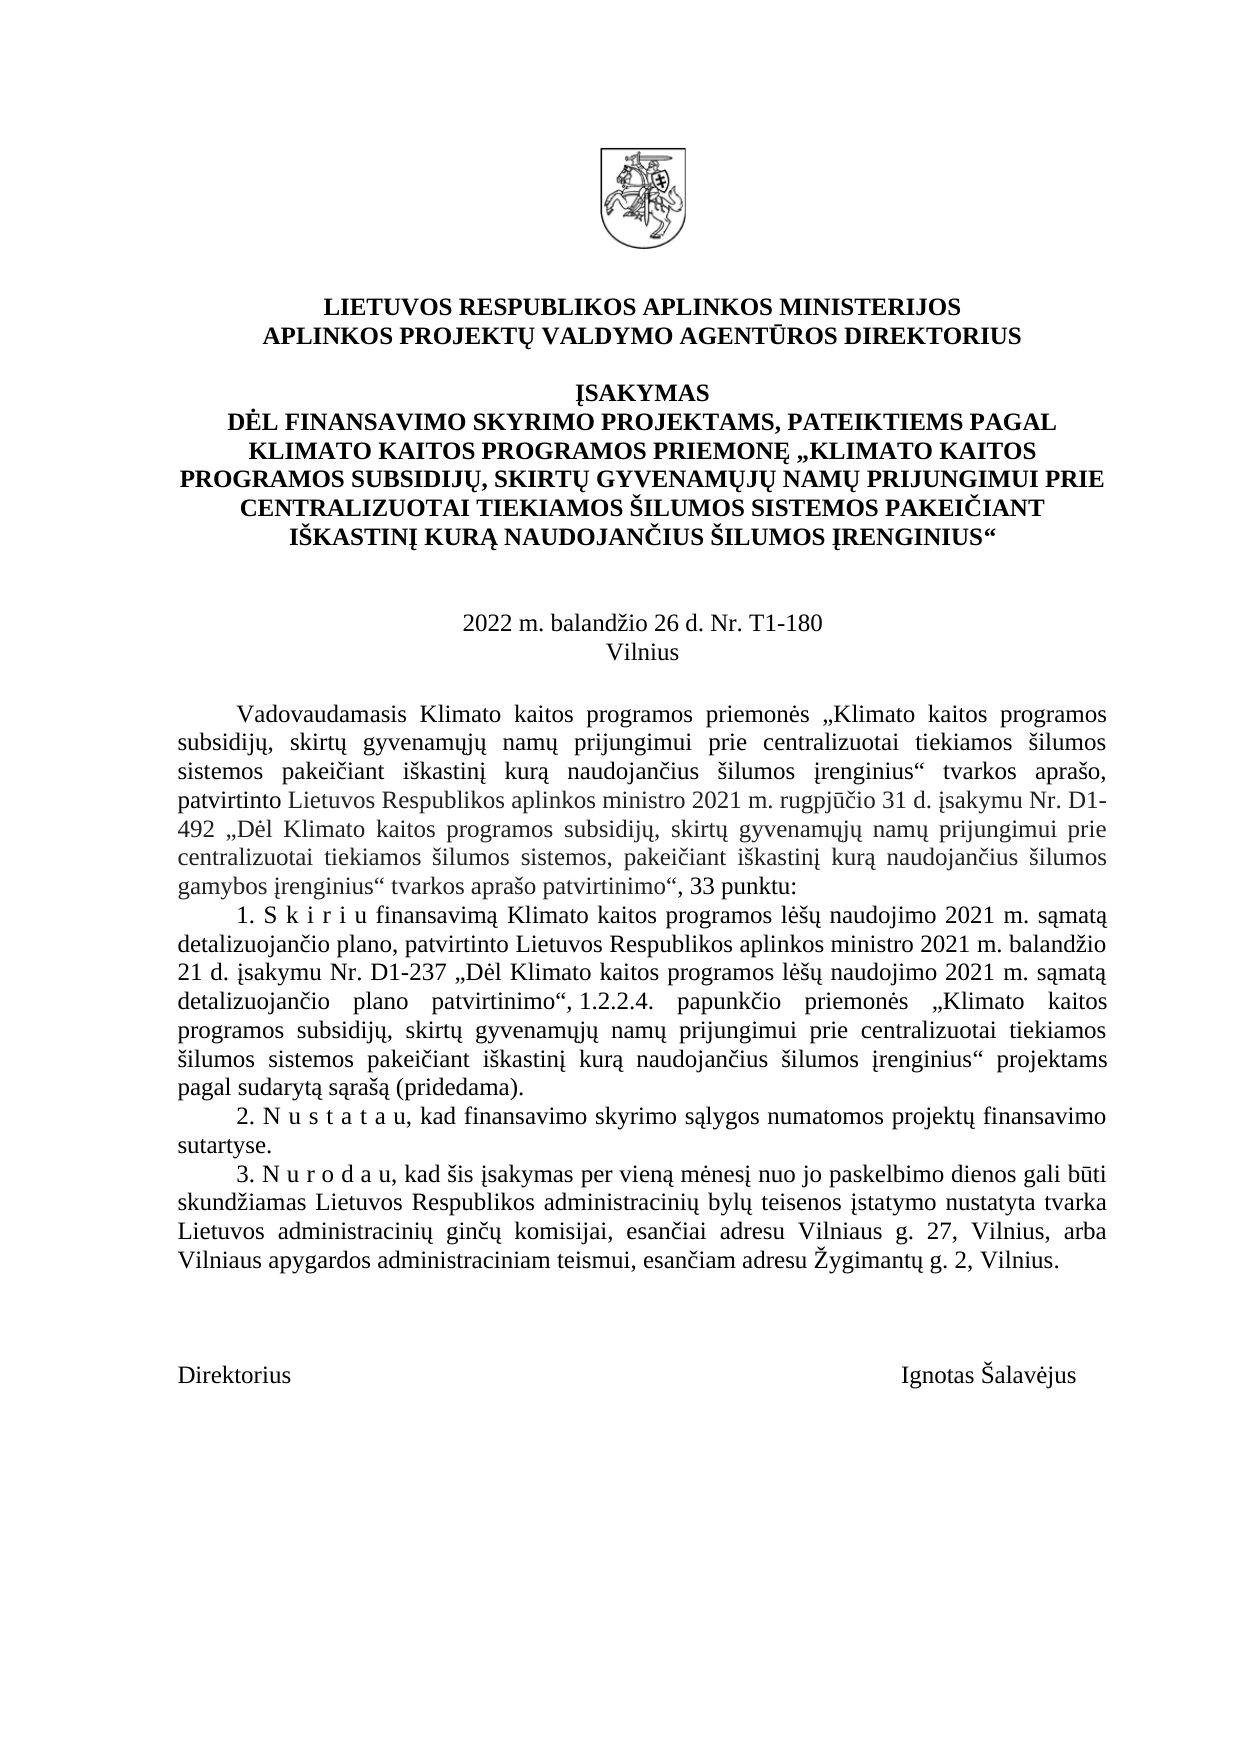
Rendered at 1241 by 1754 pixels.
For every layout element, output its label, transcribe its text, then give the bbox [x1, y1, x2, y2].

text DĖL FINANSAVIMO SKYRIMO PROJEKTAMS, PATEIKTIEMS PAGAL Klimato kaitos programos priemonę „Klimato kaitos programos subsidijų, skirtų gyvenamųjų namų prijungimui prie centralizuotai tiekiamos šilumos sistemos pakeičiant iškastinį kurą naudojančius šilumos įrenginius“ [177, 407, 1107, 551]
text LIETUVOS RESPUBLIKOS APLINKOS MINISTERIJOS [177, 292, 1107, 321]
text 1. S k i r i u finansavimą Klimato kaitos programos lėšų naudojimo 2021 m. sąmatą detalizuojančio plano, patvirtinto Lietuvos Respublikos aplinkos ministro 2021 m. balandžio 21 d. įsakymu Nr. D1-237 „Dėl Klimato kaitos programos lėšų naudojimo 2021 m. sąmatą detalizuojančio plano patvirtinimo“, 1.2.2.4. papunkčio priemonės „Klimato kaitos programos subsidijų, skirtų gyvenamųjų namų prijungimui prie centralizuotai tiekiamos šilumos sistemos pakeičiant iškastinį kurą naudojančius šilumos įrenginius“ projektams pagal sudarytą sąrašą (pridedama). [177, 900, 1107, 1101]
text Vilnius [177, 637, 1107, 666]
text Vadovaudamasis Klimato kaitos programos priemonės „Klimato kaitos programos subsidijų, skirtų gyvenamųjų namų prijungimui prie centralizuotai tiekiamos šilumos sistemos pakeičiant iškastinį kurą naudojančius šilumos įrenginius“ tvarkos aprašo, patvirtinto Lietuvos Respublikos aplinkos ministro 2021 m. rugpjūčio 31 d. įsakymu Nr. D1-492 „Dėl Klimato kaitos programos subsidijų, skirtų gyvenamųjų namų prijungimui prie centralizuotai tiekiamos šilumos sistemos, pakeičiant iškastinį kurą naudojančius šilumos gamybos įrenginius“ tvarkos aprašo patvirtinimo“, 33 punktu: [177, 699, 1107, 900]
text APLINKOS PROJEKTŲ VALDYMO AGENTŪROS DIREKTORIUS [177, 321, 1107, 349]
text Direktorius Ignotas Šalavėjus [177, 1360, 1107, 1389]
text 2. N u s t a t a u, kad finansavimo skyrimo sąlygos numatomos projektų finansavimo sutartyse. [177, 1101, 1107, 1159]
text 3. N u r o d a u, kad šis įsakymas per vieną mėnesį nuo jo paskelbimo dienos gali būti skundžiamas Lietuvos Respublikos administracinių bylų teisenos įstatymo nustatyta tvarka Lietuvos administracinių ginčų komisijai, esančiai adresu Vilniaus g. 27, Vilnius, arba Vilniaus apygardos administraciniam teismui, esančiam adresu Žygimantų g. 2, Vilnius. [177, 1159, 1107, 1274]
text 2022 m. balandžio 26 d. Nr. T1-180 [177, 608, 1107, 637]
text Įsakymas [177, 378, 1107, 407]
